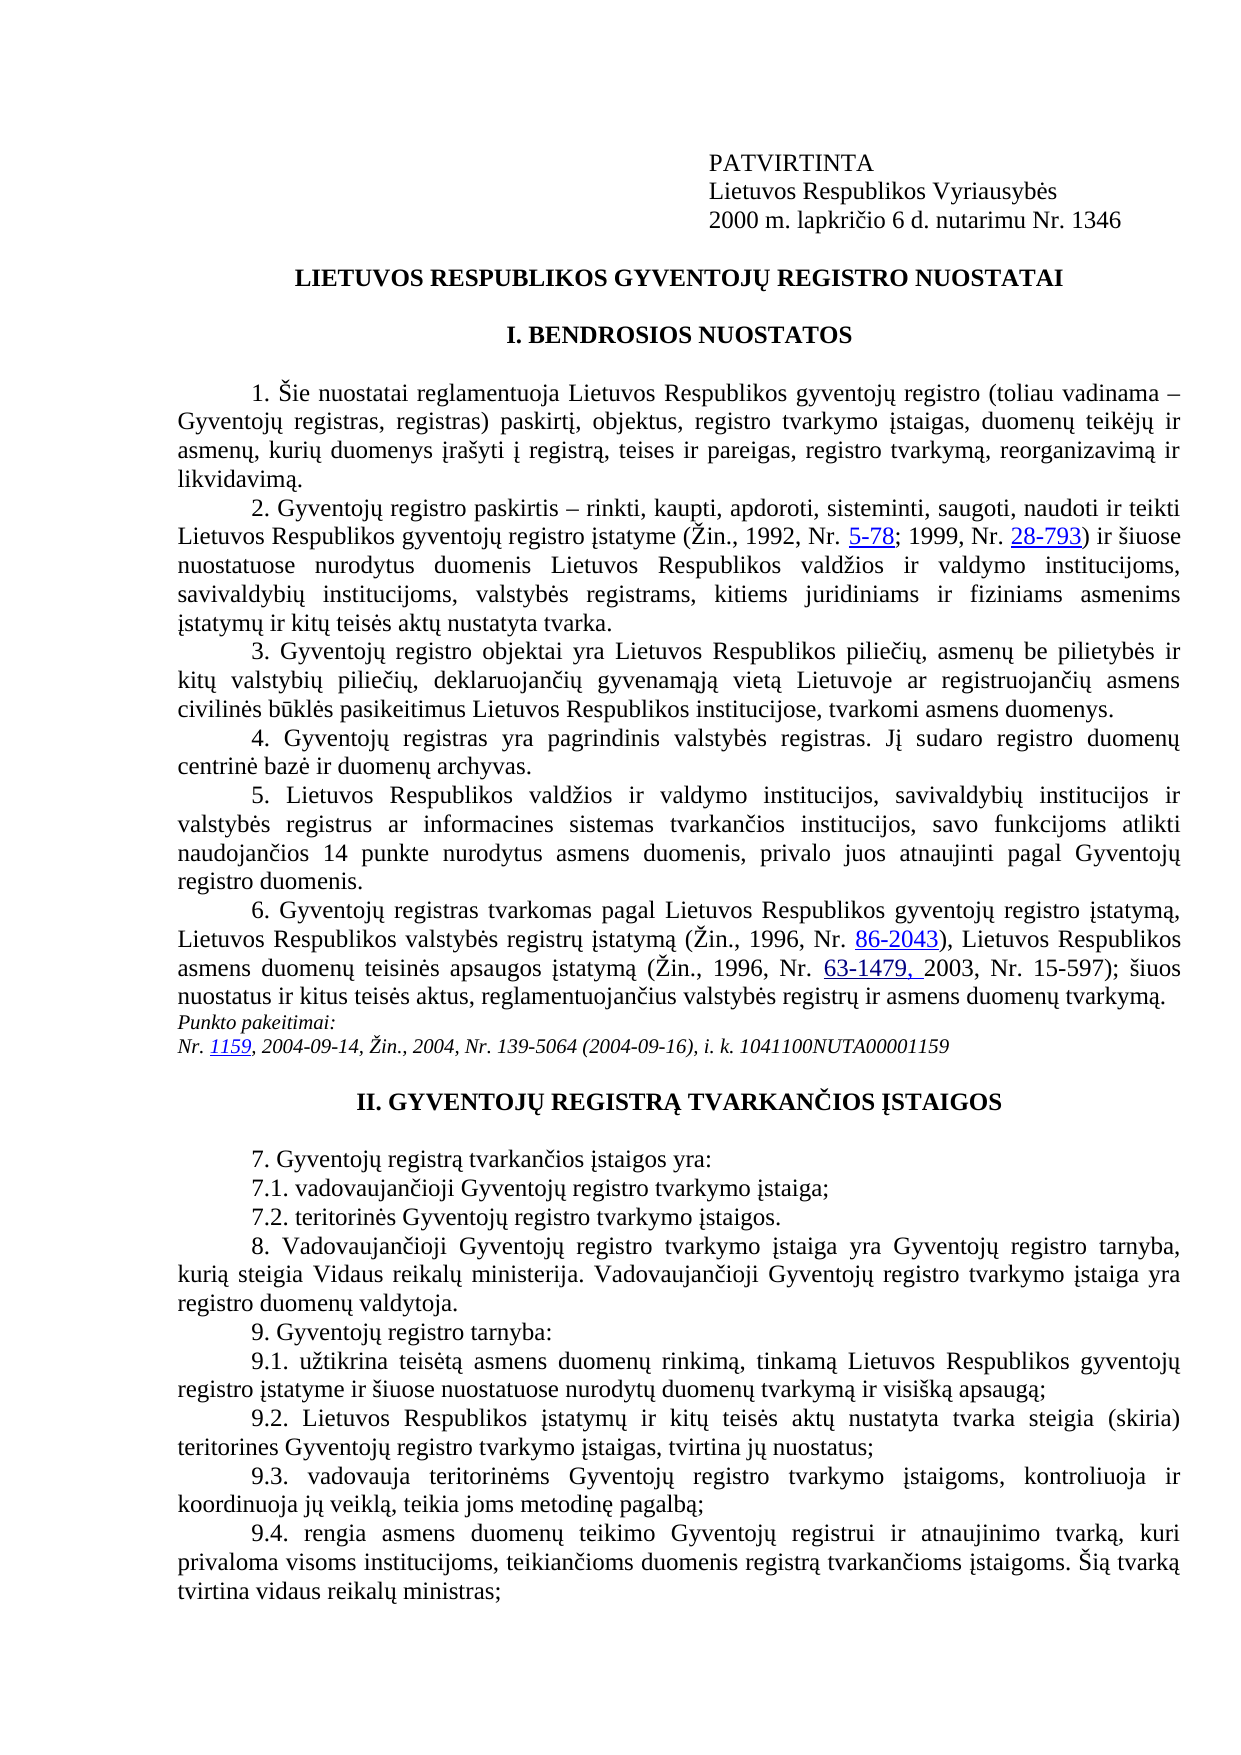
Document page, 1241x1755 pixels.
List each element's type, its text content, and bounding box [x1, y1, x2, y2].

text LIETUVOS RESPUBLIKOS GYVENTOJŲ REGISTRO NUOSTATAI [177, 263, 1181, 291]
text Patvirtinta [177, 148, 1181, 176]
text 2. Gyventojų registro paskirtis – rinkti, kaupti, apdoroti, sisteminti, saugoti, naudoti ir teikti Lietuvos Respublikos gyventojų registro įstatyme (Žin., 1992, Nr. 5-78; 1999, Nr. 28-793) ir šiuose nuostatuose nurodytus duomenis Lietuvos Respublikos valdžios ir valdymo institucijoms, savivaldybių institucijoms, valstybės registrams, kitiems juridiniams ir fiziniams asmenims įstatymų ir kitų teisės aktų nustatyta tvarka. [177, 493, 1181, 636]
text Lietuvos Respublikos Vyriausybės [177, 176, 1181, 205]
text 7. Gyventojų registrą tvarkančios įstaigos yra: [177, 1144, 1181, 1173]
text 8. Vadovaujančioji Gyventojų registro tvarkymo įstaiga yra Gyventojų registro tarnyba, kurią steigia Vidaus reikalų ministerija. Vadovaujančioji Gyventojų registro tvarkymo įstaiga yra registro duomenų valdytoja. [177, 1231, 1181, 1317]
text 9.4. rengia asmens duomenų teikimo Gyventojų registrui ir atnaujinimo tvarką, kuri privaloma visoms institucijoms, teikiančioms duomenis registrą tvarkančioms įstaigoms. Šią tvarką tvirtina vidaus reikalų ministras; [177, 1518, 1181, 1604]
text 9. Gyventojų registro tarnyba: [177, 1317, 1181, 1346]
text 9.3. vadovauja teritorinėms Gyventojų registro tvarkymo įstaigoms, kontroliuoja ir koordinuoja jų veiklą, teikia joms metodinę pagalbą; [177, 1461, 1181, 1518]
text II. GYVENTOJŲ REGISTRĄ TVARKANČIOS ĮSTAIGOS [177, 1087, 1181, 1116]
text 4. Gyventojų registras yra pagrindinis valstybės registras. Jį sudaro registro duomenų centrinė bazė ir duomenų archyvas. [177, 723, 1181, 780]
text Nr. 1159, 2004-09-14, Žin., 2004, Nr. 139-5064 (2004-09-16), i. k. 1041100NUTA00001159 [177, 1034, 1181, 1058]
text I. BENDROSIOS NUOSTATOS [177, 320, 1181, 349]
text 3. Gyventojų registro objektai yra Lietuvos Respublikos piliečių, asmenų be pilietybės ir kitų valstybių piliečių, deklaruojančių gyvenamąją vietą Lietuvoje ar registruojančių asmens civilinės būklės pasikeitimus Lietuvos Respublikos institucijose, tvarkomi asmens duomenys. [177, 636, 1181, 723]
text 5. Lietuvos Respublikos valdžios ir valdymo institucijos, savivaldybių institucijos ir valstybės registrus ar informacines sistemas tvarkančios institucijos, savo funkcijoms atlikti naudojančios 14 punkte nurodytus asmens duomenis, privalo juos atnaujinti pagal Gyventojų registro duomenis. [177, 780, 1181, 895]
text Punkto pakeitimai: [177, 1010, 1181, 1034]
text 9.1. užtikrina teisėtą asmens duomenų rinkimą, tinkamą Lietuvos Respublikos gyventojų registro įstatyme ir šiuose nuostatuose nurodytų duomenų tvarkymą ir visišką apsaugą; [177, 1346, 1181, 1403]
text 9.2. Lietuvos Respublikos įstatymų ir kitų teisės aktų nustatyta tvarka steigia (skiria) teritorines Gyventojų registro tvarkymo įstaigas, tvirtina jų nuostatus; [177, 1403, 1181, 1461]
text 1. Šie nuostatai reglamentuoja Lietuvos Respublikos gyventojų registro (toliau vadinama – Gyventojų registras, registras) paskirtį, objektus, registro tvarkymo įstaigas, duomenų teikėjų ir asmenų, kurių duomenys įrašyti į registrą, teises ir pareigas, registro tvarkymą, reorganizavimą ir likvidavimą. [177, 378, 1181, 493]
text 7.2. teritorinės Gyventojų registro tvarkymo įstaigos. [177, 1202, 1181, 1231]
text 7.1. vadovaujančioji Gyventojų registro tvarkymo įstaiga; [177, 1173, 1181, 1202]
text 6. Gyventojų registras tvarkomas pagal Lietuvos Respublikos gyventojų registro įstatymą, Lietuvos Respublikos valstybės registrų įstatymą (Žin., 1996, Nr. 86-2043), Lietuvos Respublikos asmens duomenų teisinės apsaugos įstatymą (Žin., 1996, Nr. 63-1479, 2003, Nr. 15-597); šiuos nuostatus ir kitus teisės aktus, reglamentuojančius valstybės registrų ir asmens duomenų tvarkymą. [177, 895, 1181, 1010]
text 2000 m. lapkričio 6 d. nutarimu Nr. 1346 [177, 205, 1181, 234]
